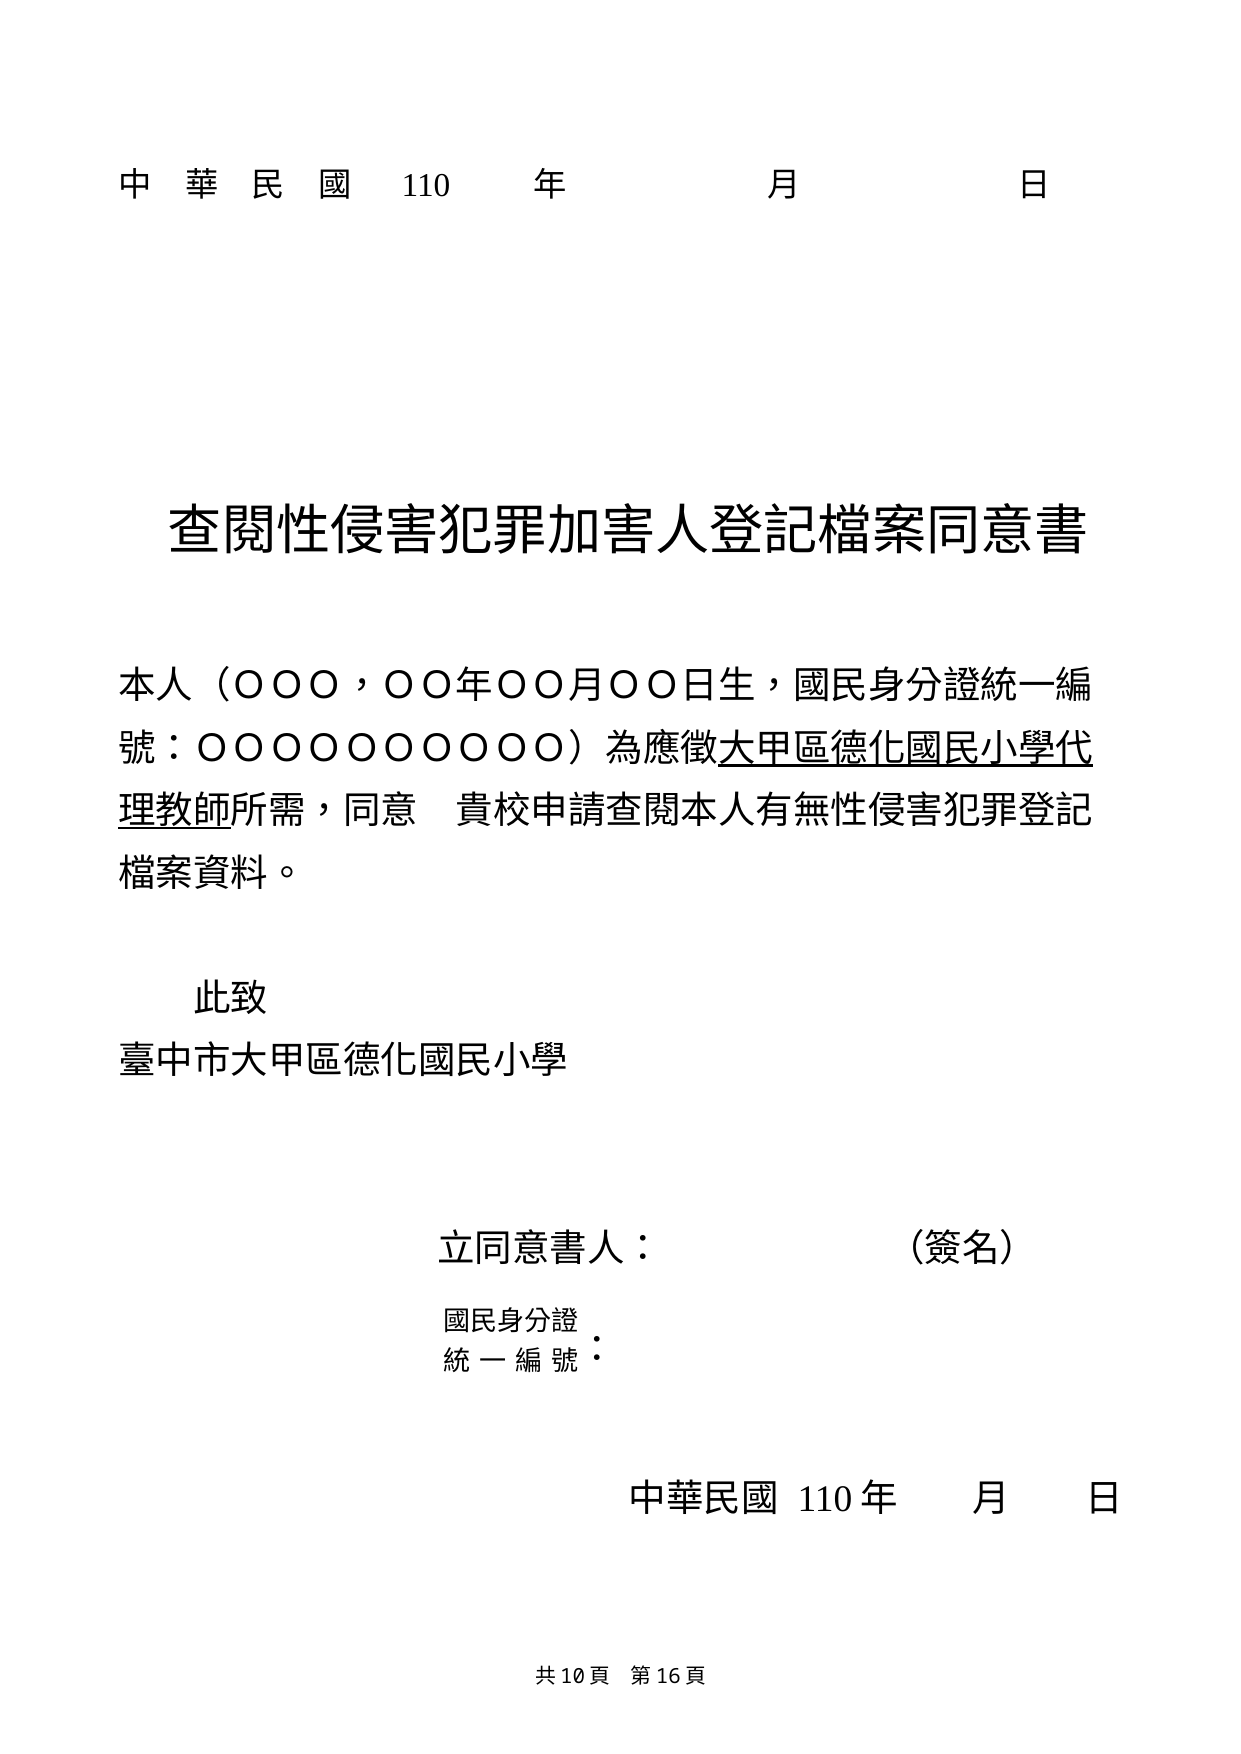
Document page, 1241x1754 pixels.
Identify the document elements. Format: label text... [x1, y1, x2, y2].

text 本人（ＯＯＯ，ＯＯ年ＯＯ月ＯＯ日生，國民身分證統一編號：ＯＯＯＯＯＯＯＯＯＯ）為應徵大甲區德化國民小學代理教師所需，同意 貴校申請查閱本人有無性侵害犯罪登記檔案資料。 [118, 641, 1122, 891]
text 立同意書人： （簽名） [118, 1203, 1122, 1266]
text 國民身分證統一編號： [118, 1266, 1122, 1391]
text 查閱性侵害犯罪加害人登記檔案同意書 [118, 453, 1138, 578]
text 臺中市大甲區德化國民小學 [118, 1016, 1122, 1078]
text 中華民國 110年 月 日 [118, 1453, 1122, 1516]
text 此致 [118, 953, 1122, 1016]
text 中 華 民 國 110 年 月 日 [118, 141, 1122, 203]
